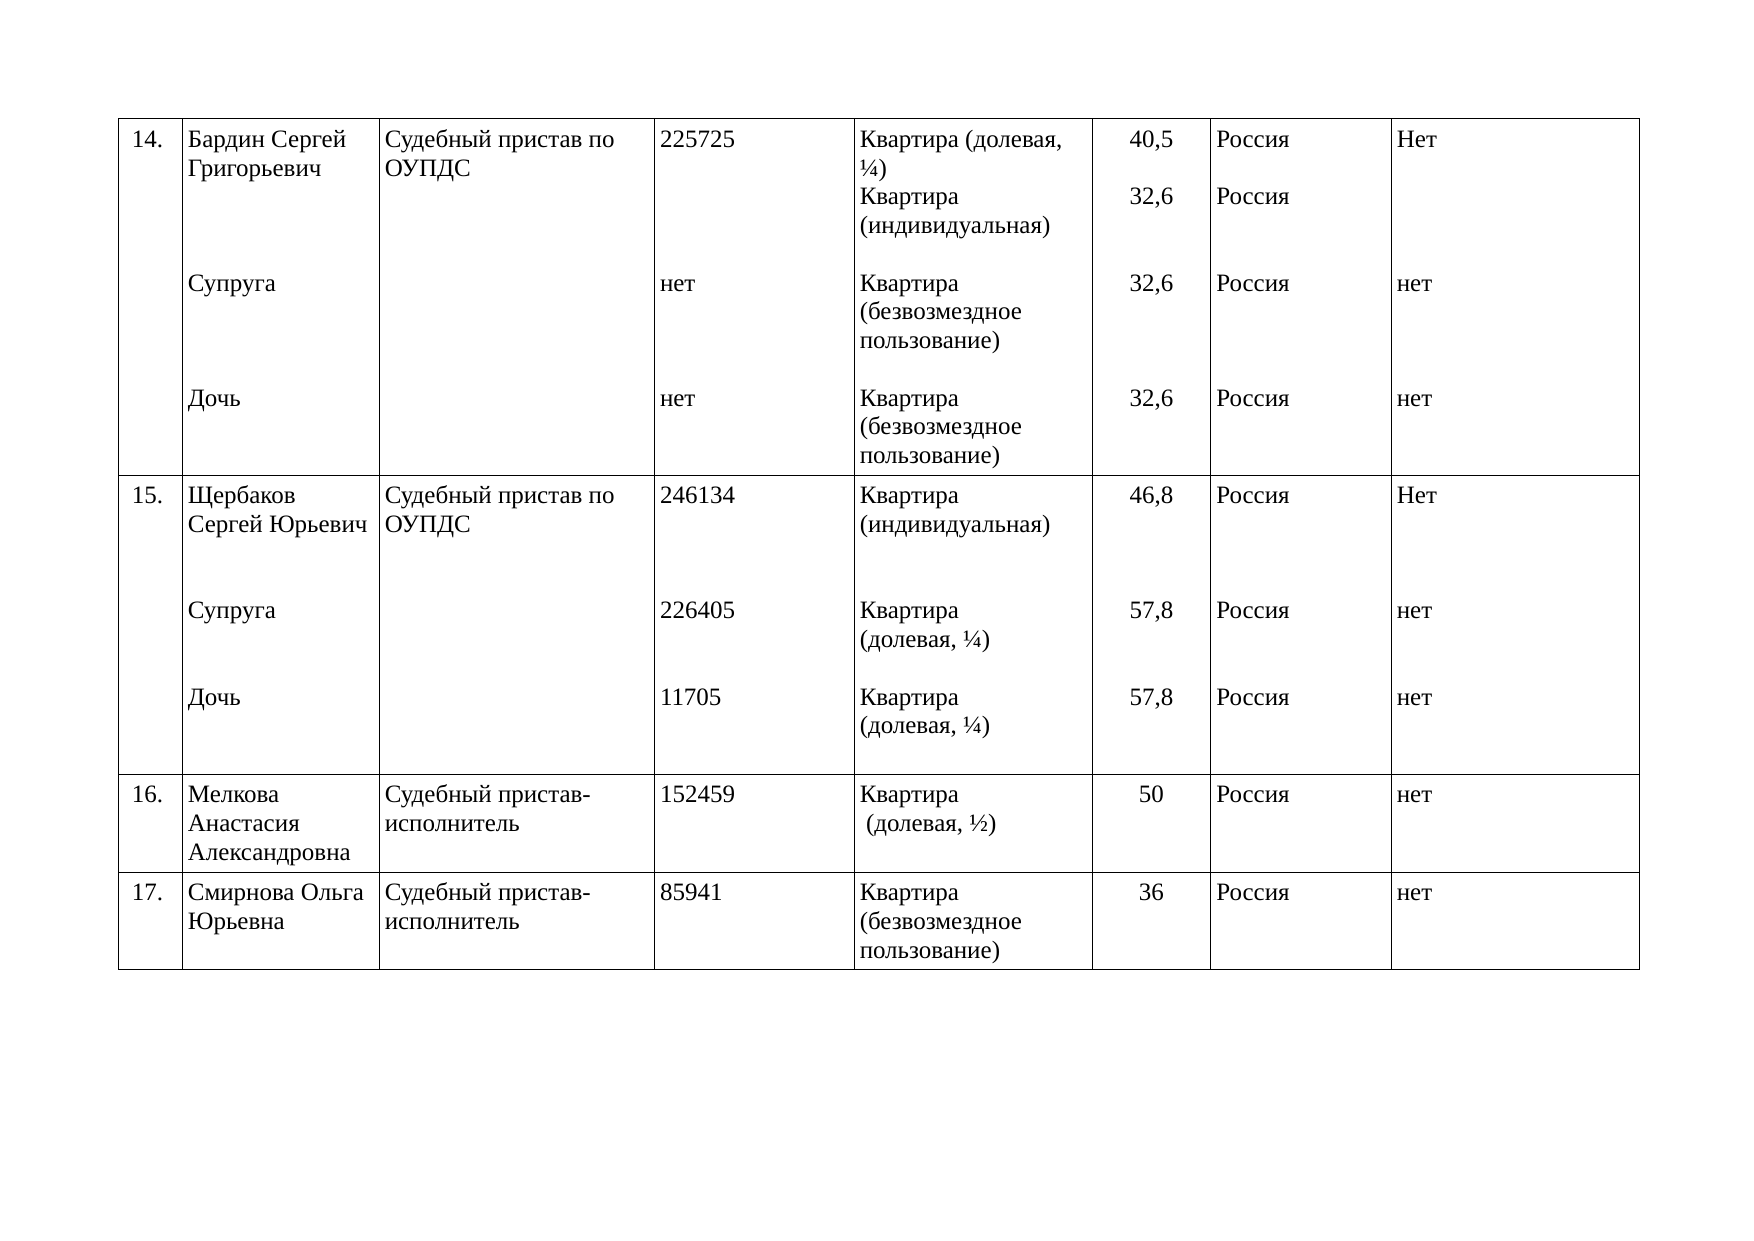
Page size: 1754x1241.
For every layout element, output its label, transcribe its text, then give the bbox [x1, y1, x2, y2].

table_cell нет [1392, 775, 1639, 872]
table_cell Бардин Сергей Григорьевич Супруга Дочь [183, 119, 379, 475]
table_cell 85941 [655, 873, 854, 969]
table_cell Россия [1211, 775, 1391, 872]
table_cell [119, 775, 182, 872]
table_cell [119, 476, 182, 774]
table_cell 50 [1093, 775, 1210, 872]
table_cell [119, 873, 182, 969]
table_cell Россия [1211, 873, 1391, 969]
table_cell 246134 226405 11705 [655, 476, 854, 774]
table_cell 225725 нет нет [655, 119, 854, 475]
table_cell 46,8 57,8 57,8 [1093, 476, 1210, 774]
table_cell Квартира (долевая, ¼) Квартира (индивидуальная) Квартира (безвозмездное пользование) Квартира (безвозмездное пользование) [855, 119, 1092, 475]
table_cell Смирнова Ольга Юрьевна [183, 873, 379, 969]
table_cell Мелкова Анастасия Александровна [183, 775, 379, 872]
table_cell [119, 119, 182, 475]
table_cell 152459 [655, 775, 854, 872]
table_cell нет [1392, 873, 1639, 969]
table_cell 40,5 32,6 32,6 32,6 [1093, 119, 1210, 475]
table_cell Судебный пристав-исполнитель [380, 775, 654, 872]
table_cell Щербаков Сергей Юрьевич Супруга Дочь [183, 476, 379, 774]
table_cell Нет нет нет [1392, 476, 1639, 774]
table_cell Судебный пристав по ОУПДС [380, 119, 654, 475]
table_cell Квартира (безвозмездное пользование) [855, 873, 1092, 969]
table_cell Квартира (долевая, ½) [855, 775, 1092, 872]
table_cell Россия Россия Россия Россия [1211, 119, 1391, 475]
table_cell 36 [1093, 873, 1210, 969]
table_cell Нет нет нет [1392, 119, 1639, 475]
table_cell Квартира (индивидуальная) Квартира (долевая, ¼) Квартира (долевая, ¼) [855, 476, 1092, 774]
table_cell Судебный пристав по ОУПДС [380, 476, 654, 774]
table_cell Судебный пристав- исполнитель [380, 873, 654, 969]
table_cell Россия Россия Россия [1211, 476, 1391, 774]
